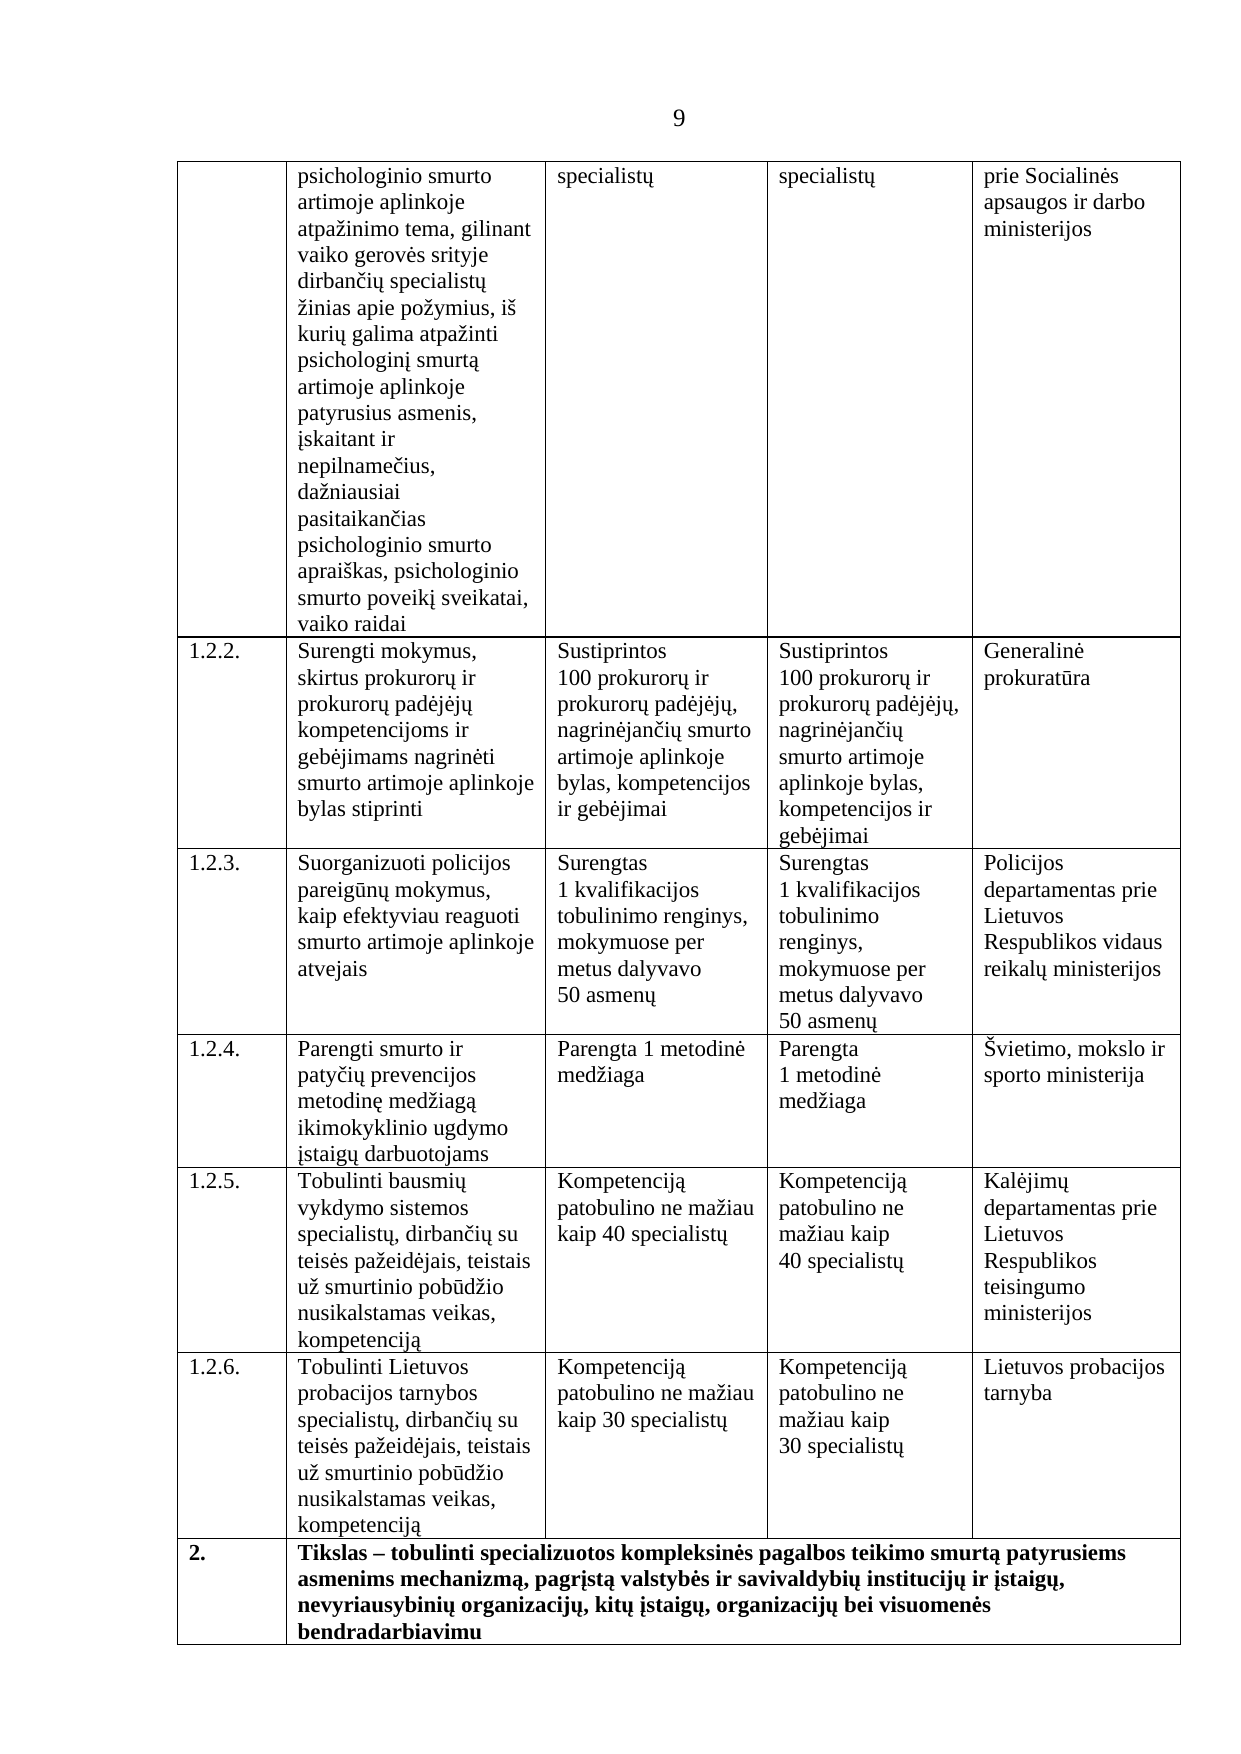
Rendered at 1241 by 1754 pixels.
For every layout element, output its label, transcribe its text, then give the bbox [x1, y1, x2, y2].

table_cell prie Socialinės apsaugos ir darbo ministerijos [973, 162, 1180, 636]
table_cell Kompetenciją patobulino ne mažiau kaip 30 specialistų [546, 1353, 767, 1538]
table_cell 1.2.2. [178, 638, 286, 848]
table_cell 1.2.6. [178, 1353, 286, 1538]
table_cell Parengta 1 metodinė medžiaga [768, 1035, 972, 1167]
table_cell Kompetenciją patobulino ne mažiau kaip 40 specialistų [546, 1168, 767, 1352]
table_cell Kompetenciją patobulino ne mažiau kaip 40 specialistų [768, 1168, 972, 1352]
table_cell [178, 162, 286, 636]
table_cell Surengtas 1 kvalifikacijos tobulinimo renginys, mokymuose per metus dalyvavo 50 asmenų [768, 849, 972, 1034]
table_cell Surengtas 1 kvalifikacijos tobulinimo renginys, mokymuose per metus dalyvavo 50 asmenų [546, 849, 767, 1034]
table_cell specialistų [768, 162, 972, 636]
table_cell Sustiprintos 100 prokurorų ir prokurorų padėjėjų, nagrinėjančių smurto artimoje aplinkoje bylas, kompetencijos ir gebėjimai [546, 638, 767, 848]
table_cell Kalėjimų departamentas prie Lietuvos Respublikos teisingumo ministerijos [973, 1168, 1180, 1352]
table_cell Generalinė prokuratūra [973, 638, 1180, 848]
table_cell Švietimo, mokslo ir sporto ministerija [973, 1035, 1180, 1167]
table_cell Sustiprintos 100 prokurorų ir prokurorų padėjėjų, nagrinėjančių smurto artimoje aplinkoje bylas, kompetencijos ir gebėjimai [768, 638, 972, 848]
table_cell 1.2.5. [178, 1168, 286, 1352]
table_cell Parengti smurto ir patyčių prevencijos metodinę medžiagą ikimokyklinio ugdymo įstaigų darbuotojams [287, 1035, 545, 1167]
table_cell Tikslas – tobulinti specializuotos kompleksinės pagalbos teikimo smurtą patyrusiems asmenims mechanizmą, pagrįstą valstybės ir savivaldybių institucijų ir įstaigų, nevyriausybinių organizacijų, kitų įstaigų, organizacijų bei visuomenės bendradarbiavimu [287, 1539, 1180, 1644]
table_cell 2. [178, 1539, 286, 1644]
table_cell Surengti mokymus, skirtus prokurorų ir prokurorų padėjėjų kompetencijoms ir gebėjimams nagrinėti smurto artimoje aplinkoje bylas stiprinti [287, 638, 545, 848]
table_cell Tobulinti Lietuvos probacijos tarnybos specialistų, dirbančių su teisės pažeidėjais, teistais už smurtinio pobūdžio nusikalstamas veikas, kompetenciją [287, 1353, 545, 1538]
table_cell Parengta 1 metodinė medžiaga [546, 1035, 767, 1167]
table_cell Kompetenciją patobulino ne mažiau kaip 30 specialistų [768, 1353, 972, 1538]
table_cell Lietuvos probacijos tarnyba [973, 1353, 1180, 1538]
table_cell 1.2.3. [178, 849, 286, 1034]
table_cell Tobulinti bausmių vykdymo sistemos specialistų, dirbančių su teisės pažeidėjais, teistais už smurtinio pobūdžio nusikalstamas veikas, kompetenciją [287, 1168, 545, 1352]
table_cell Policijos departamentas prie Lietuvos Respublikos vidaus reikalų ministerijos [973, 849, 1180, 1034]
table_cell psichologinio smurto artimoje aplinkoje atpažinimo tema, gilinant vaiko gerovės srityje dirbančių specialistų žinias apie požymius, iš kurių galima atpažinti psichologinį smurtą artimoje aplinkoje patyrusius asmenis, įskaitant ir nepilnamečius, dažniausiai pasitaikančias psichologinio smurto apraiškas, psichologinio smurto poveikį sveikatai, vaiko raidai [287, 162, 545, 636]
table_cell specialistų [546, 162, 767, 636]
table_cell 1.2.4. [178, 1035, 286, 1167]
table_cell Suorganizuoti policijos pareigūnų mokymus, kaip efektyviau reaguoti smurto artimoje aplinkoje atvejais [287, 849, 545, 1034]
